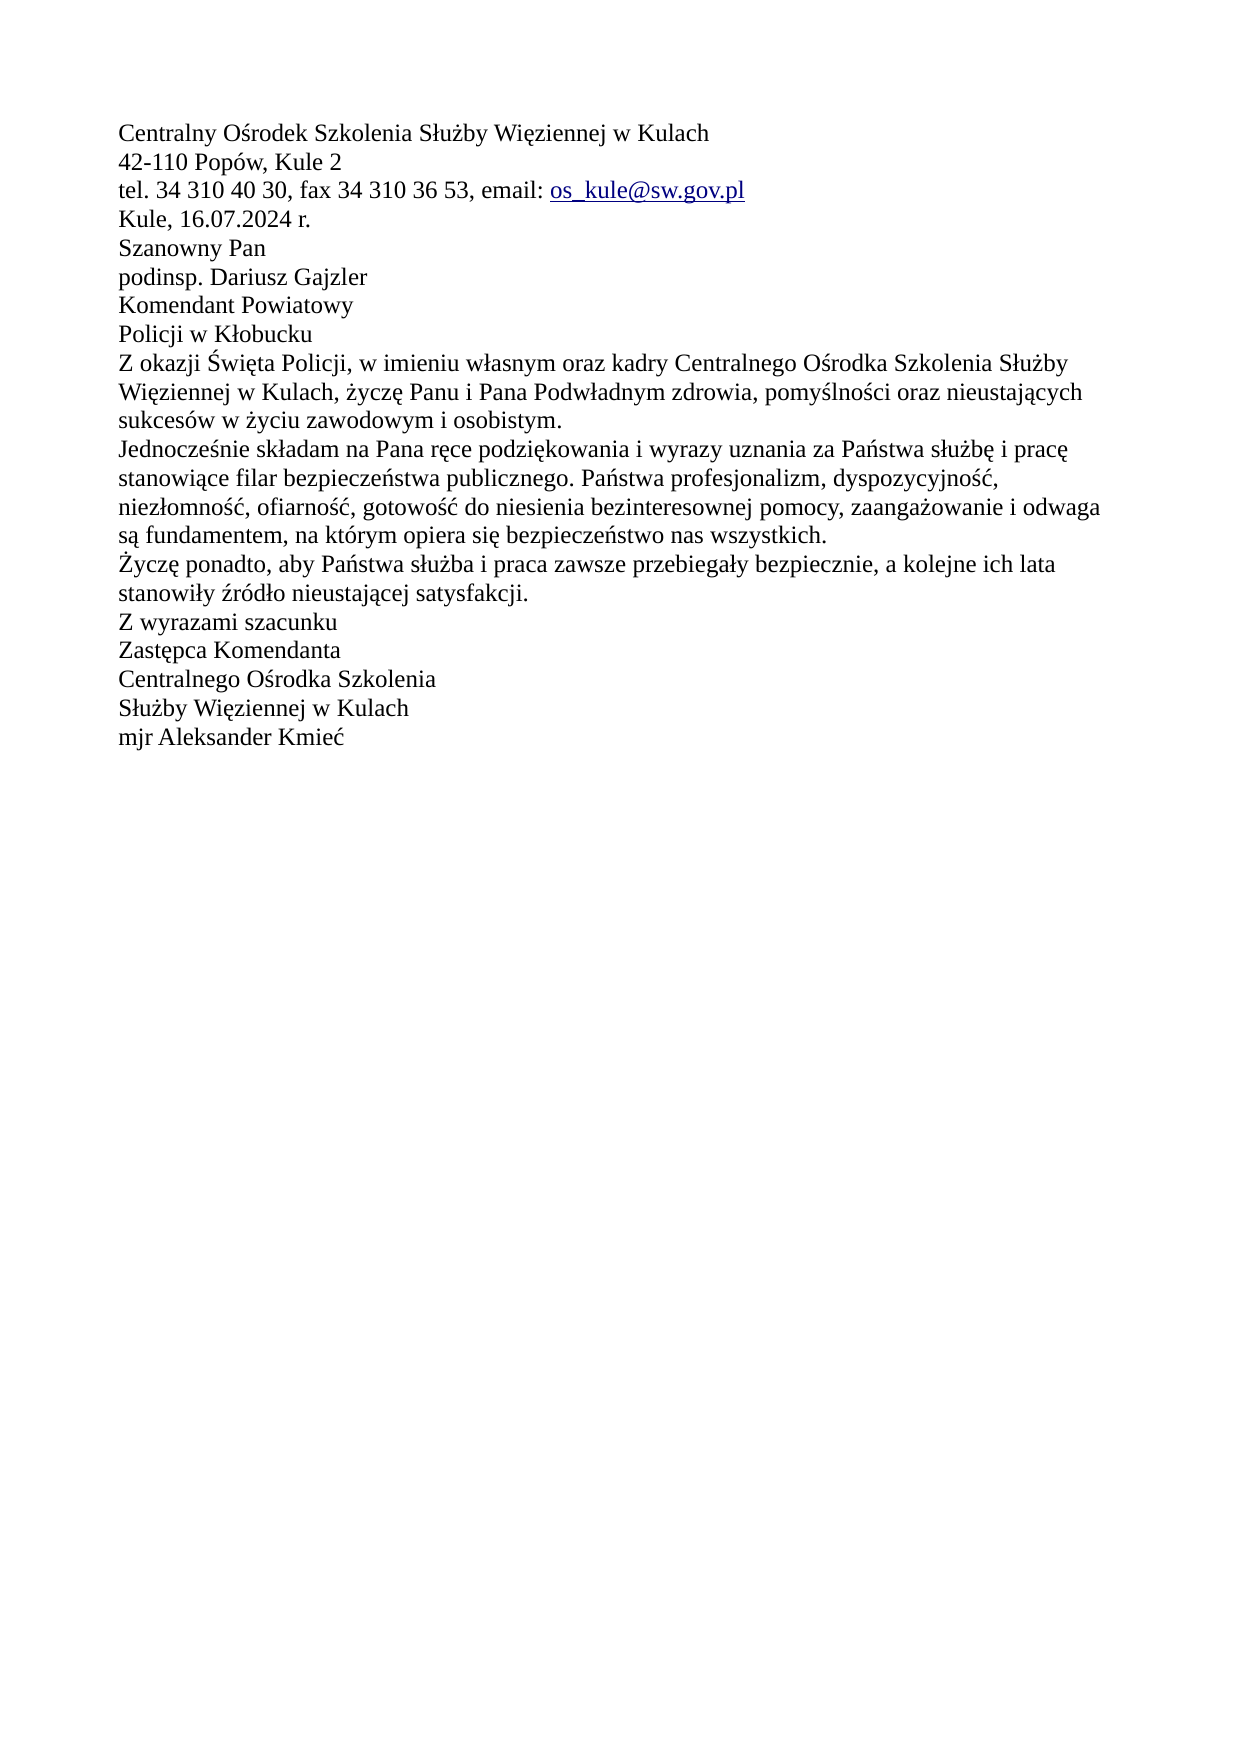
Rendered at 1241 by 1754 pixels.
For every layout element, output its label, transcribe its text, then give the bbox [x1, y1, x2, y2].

text Policji w Kłobucku [118, 319, 1122, 348]
text Jednocześnie składam na Pana ręce podziękowania i wyrazy uznania za Państwa służbę i pracę stanowiące filar bezpieczeństwa publicznego. Państwa profesjonalizm, dyspozycyjność, niezłomność, ofiarność, gotowość do niesienia bezinteresownej pomocy, zaangażowanie i odwaga są fundamentem, na którym opiera się bezpieczeństwo nas wszystkich. [118, 434, 1122, 549]
text Zastępca Komendanta [118, 636, 1122, 664]
text Z wyrazami szacunku [118, 607, 1122, 636]
text Centralnego Ośrodka Szkolenia [118, 664, 1122, 693]
text Życzę ponadto, aby Państwa służba i praca zawsze przebiegały bezpiecznie, a kolejne ich lata stanowiły źródło nieustającej satysfakcji. [118, 549, 1122, 607]
text tel. 34 310 40 30, fax 34 310 36 53, email: os_kule@sw.gov.pl [118, 176, 1122, 204]
text Z okazji Święta Policji, w imieniu własnym oraz kadry Centralnego Ośrodka Szkolenia Służby Więziennej w Kulach, życzę Panu i Pana Podwładnym zdrowia, pomyślności oraz nieustających sukcesów w życiu zawodowym i osobistym. [118, 348, 1122, 434]
text Służby Więziennej w Kulach [118, 693, 1122, 722]
text Szanowny Pan [118, 233, 1122, 262]
text mjr Aleksander Kmieć [118, 722, 1122, 751]
text Komendant Powiatowy [118, 291, 1122, 319]
text Centralny Ośrodek Szkolenia Służby Więziennej w Kulach [118, 118, 1122, 147]
text 42-110 Popów, Kule 2 [118, 147, 1122, 176]
text podinsp. Dariusz Gajzler [118, 262, 1122, 291]
text Kule, 16.07.2024 r. [118, 204, 1122, 233]
